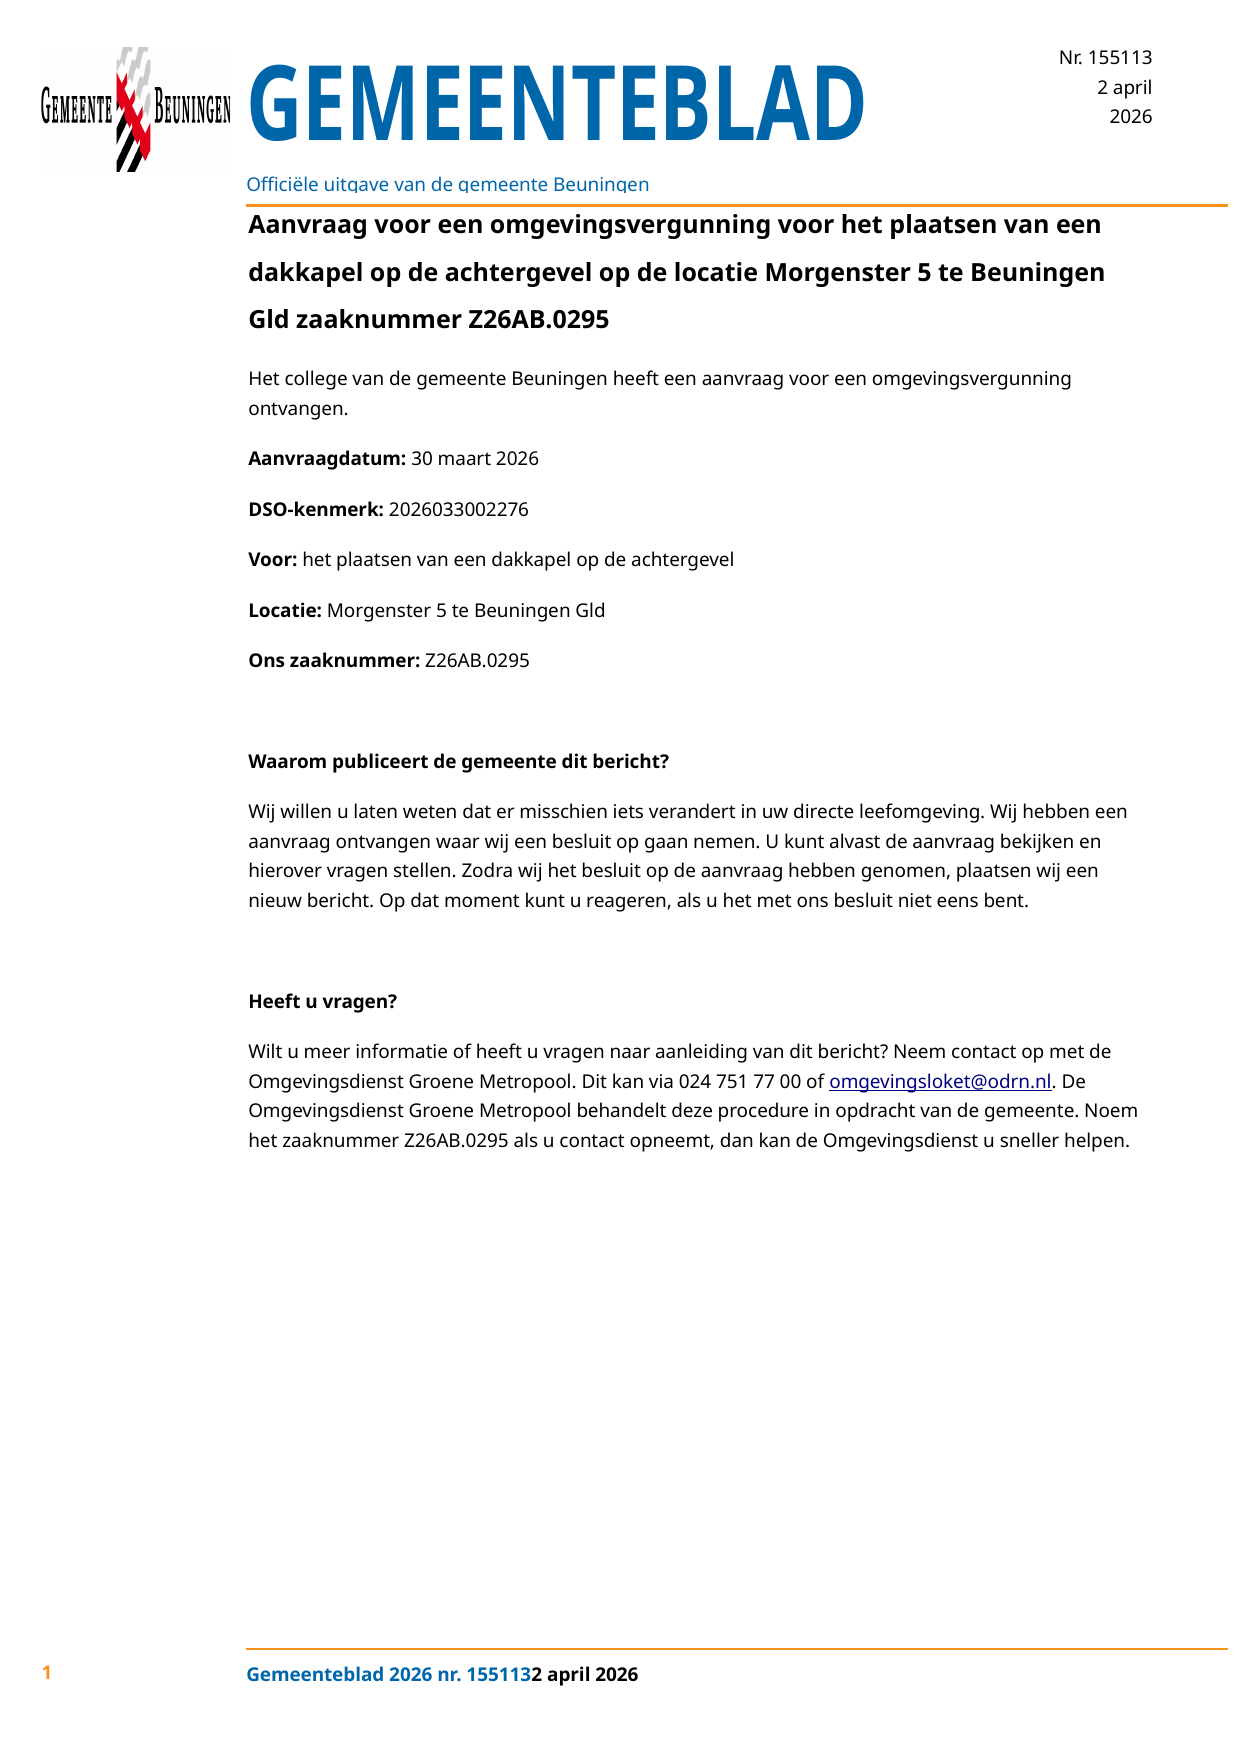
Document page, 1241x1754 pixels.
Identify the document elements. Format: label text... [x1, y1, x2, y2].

text Heeft u vragen? [248, 988, 1152, 1014]
text Wilt u meer informatie of heeft u vragen naar aanleiding van dit bericht? Neem contact op met de Omgevingsdienst Groene Metropool. Dit kan via 024 751 77 00 of omgevingsloket@odrn.nl. De Omgevingsdienst Groene Metropool behandelt deze procedure in opdracht van de gemeente. Noem het zaaknummer Z26AB.0295 als u contact opneemt, dan kan de Omgevingsdienst u sneller helpen. [248, 1038, 1152, 1153]
picture [41, 47, 231, 172]
text Voor: het plaatsen van een dakkapel op de achtergevel [248, 546, 1152, 572]
text Aanvraagdatum: 30 maart 2026 [248, 446, 1152, 471]
text Het college van de gemeente Beuningen heeft een aanvraag voor een omgevingsvergunning ontvangen. [248, 366, 1152, 421]
text Wij willen u laten weten dat er misschien iets verandert in uw directe leefomgeving. Wij hebben een aanvraag ontvangen waar wij een besluit op gaan nemen. U kunt alvast de aanvraag bekijken en hierover vragen stellen. Zodra wij het besluit op de aanvraag hebben genomen, plaatsen wij een nieuw bericht. Op dat moment kunt u reageren, als u het met ons besluit niet eens bent. [248, 798, 1152, 913]
text Aanvraag voor een omgevingsvergunning voor het plaatsen van een dakkapel op de achtergevel op de locatie Morgenster 5 te Beuningen Gld zaaknummer Z26AB.0295 [248, 207, 1152, 336]
text Locatie: Morgenster 5 te Beuningen Gld [248, 597, 1152, 622]
text Waarom publiceert de gemeente dit bericht? [248, 748, 1152, 774]
text DSO-kenmerk: 2026033002276 [248, 496, 1152, 522]
text Ons zaaknummer: Z26AB.0295 [248, 647, 1152, 673]
